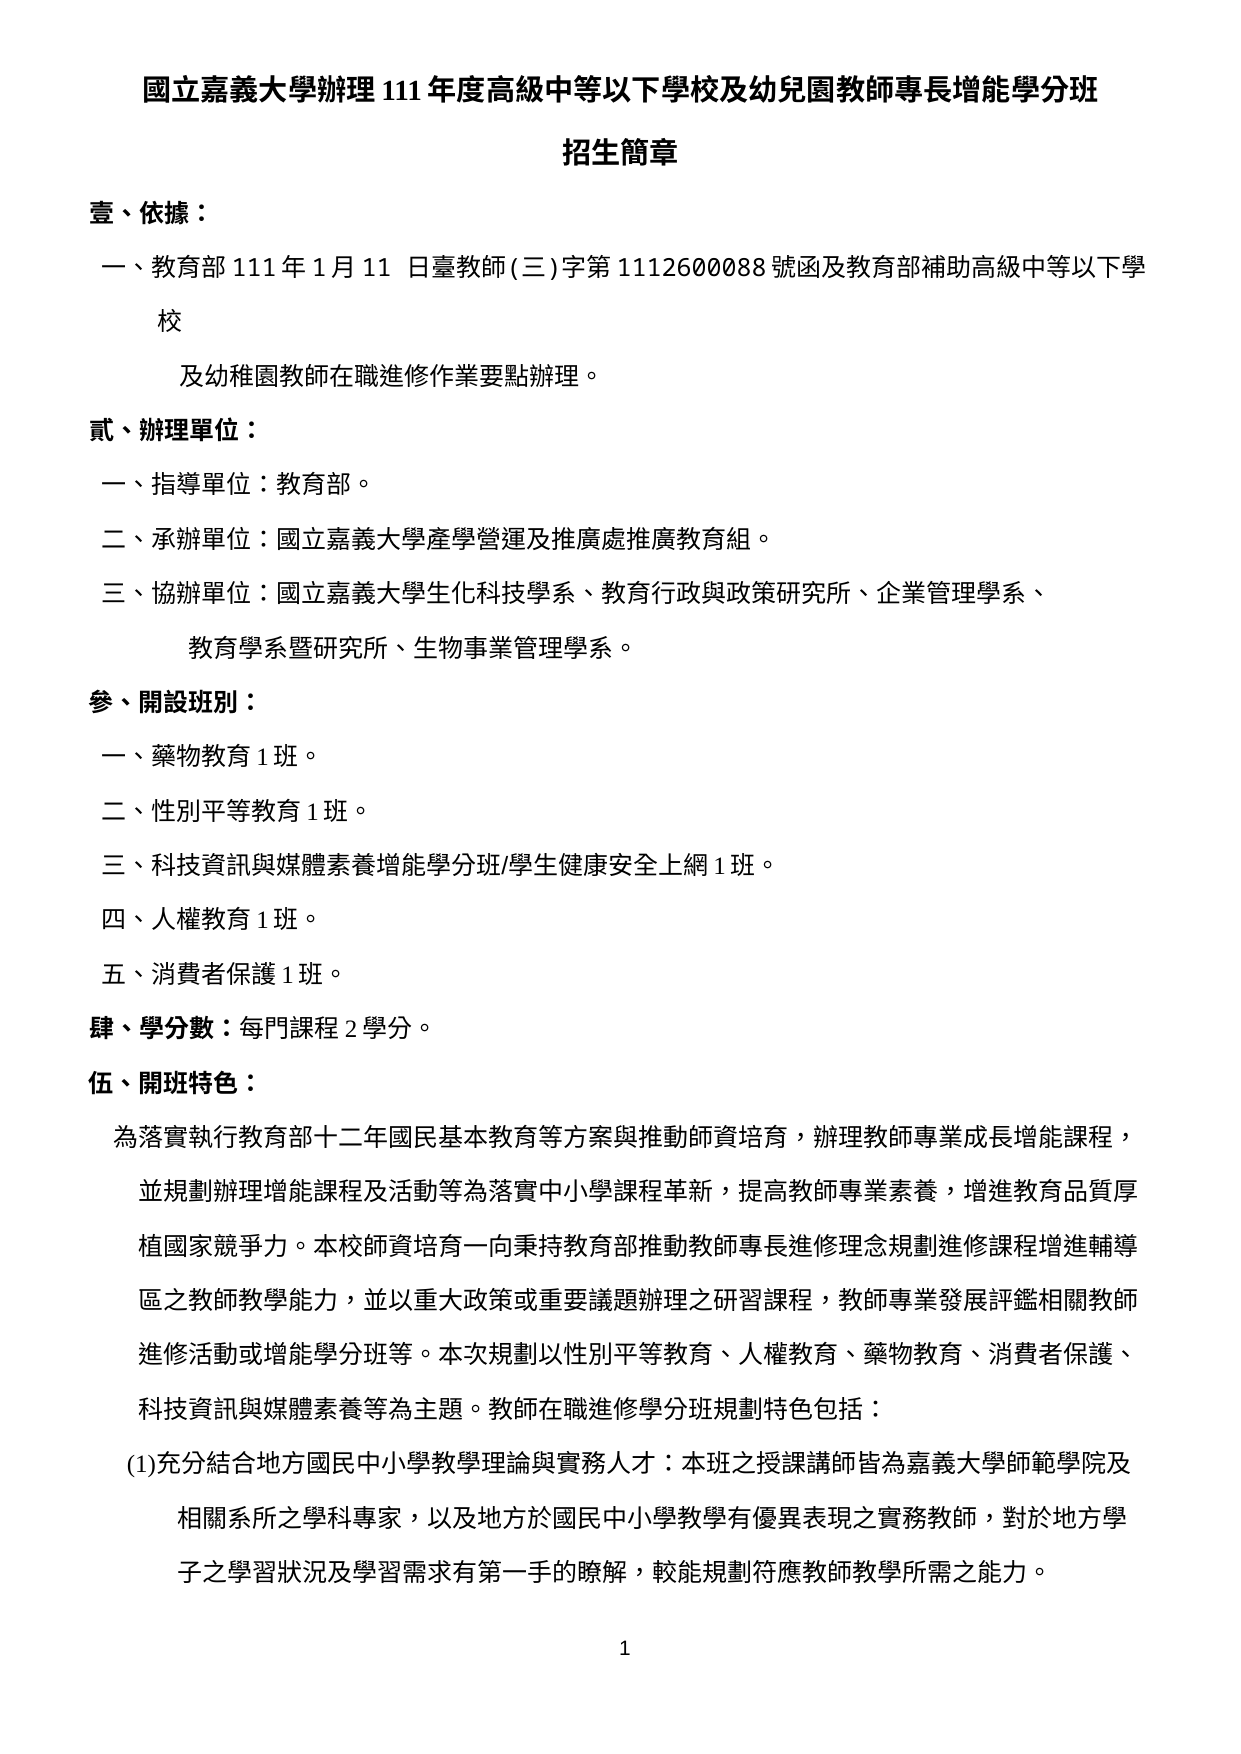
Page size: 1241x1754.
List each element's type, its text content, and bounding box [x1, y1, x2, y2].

text 二、性別平等教育1班。 [89, 791, 1152, 827]
text 及幼稚園教師在職進修作業要點辦理。 [89, 356, 1152, 392]
text 參、開設班別： [89, 682, 1152, 719]
list 充分結合地方國民中小學教學理論與實務人才：本班之授課講師皆為嘉義大學師範學院及相關系所之學科專家，以及地方於國民中小學教學有優異表現之實務教師，對於地方學子之學習狀況及學習需求有第一手的瞭解，較能規劃符應教師教學所需之能力。 [127, 1444, 1152, 1589]
text 四、人權教育1班。 [89, 900, 1152, 936]
text 一、指導單位：教育部。 [89, 465, 1152, 501]
text 招生簡章 [89, 129, 1152, 172]
text 貳、辦理單位： [89, 411, 1152, 447]
text 壹、依據： [89, 193, 1152, 229]
text 肆、學分數：每門課程2學分。 [77, 1009, 1152, 1045]
text 國立嘉義大學辦理111年度高級中等以下學校及幼兒園教師專長增能學分班 [89, 66, 1152, 108]
text 二、承辦單位：國立嘉義大學產學營運及推廣處推廣教育組。 [89, 519, 1152, 556]
text 三、科技資訊與媒體素養增能學分班/學生健康安全上網1班。 [89, 846, 1152, 882]
text 五、消費者保護1班。 [89, 954, 1152, 991]
text 一、藥物教育1班。 [89, 737, 1152, 773]
text 伍、開班特色： [89, 1063, 1152, 1099]
text 三、協辦單位：國立嘉義大學生化科技學系、教育行政與政策研究所、企業管理學系、 [89, 574, 1152, 610]
text 為落實執行教育部十二年國民基本教育等方案與推動師資培育，辦理教師專業成長增能課程，並規劃辦理增能課程及活動等為落實中小學課程革新，提高教師專業素養，增進教育品質厚植國家競爭力。本校師資培育一向秉持教育部推動教師專長進修理念規劃進修課程增進輔導區之教師教學能力，並以重大政策或重要議題辦理之研習課程，教師專業發展評鑑相關教師進修活動或增能學分班等。本次規劃以性別平等教育、人權教育、藥物教育、消費者保護、科技資訊與媒體素養等為主題。教師在職進修學分班規劃特色包括： [89, 1117, 1152, 1426]
text 教育學系暨研究所、生物事業管理學系。 [89, 628, 1152, 664]
text 一、教育部111年1月11 日臺教師(三)字第1112600088號函及教育部補助高級中等以下學校 [89, 247, 1152, 338]
